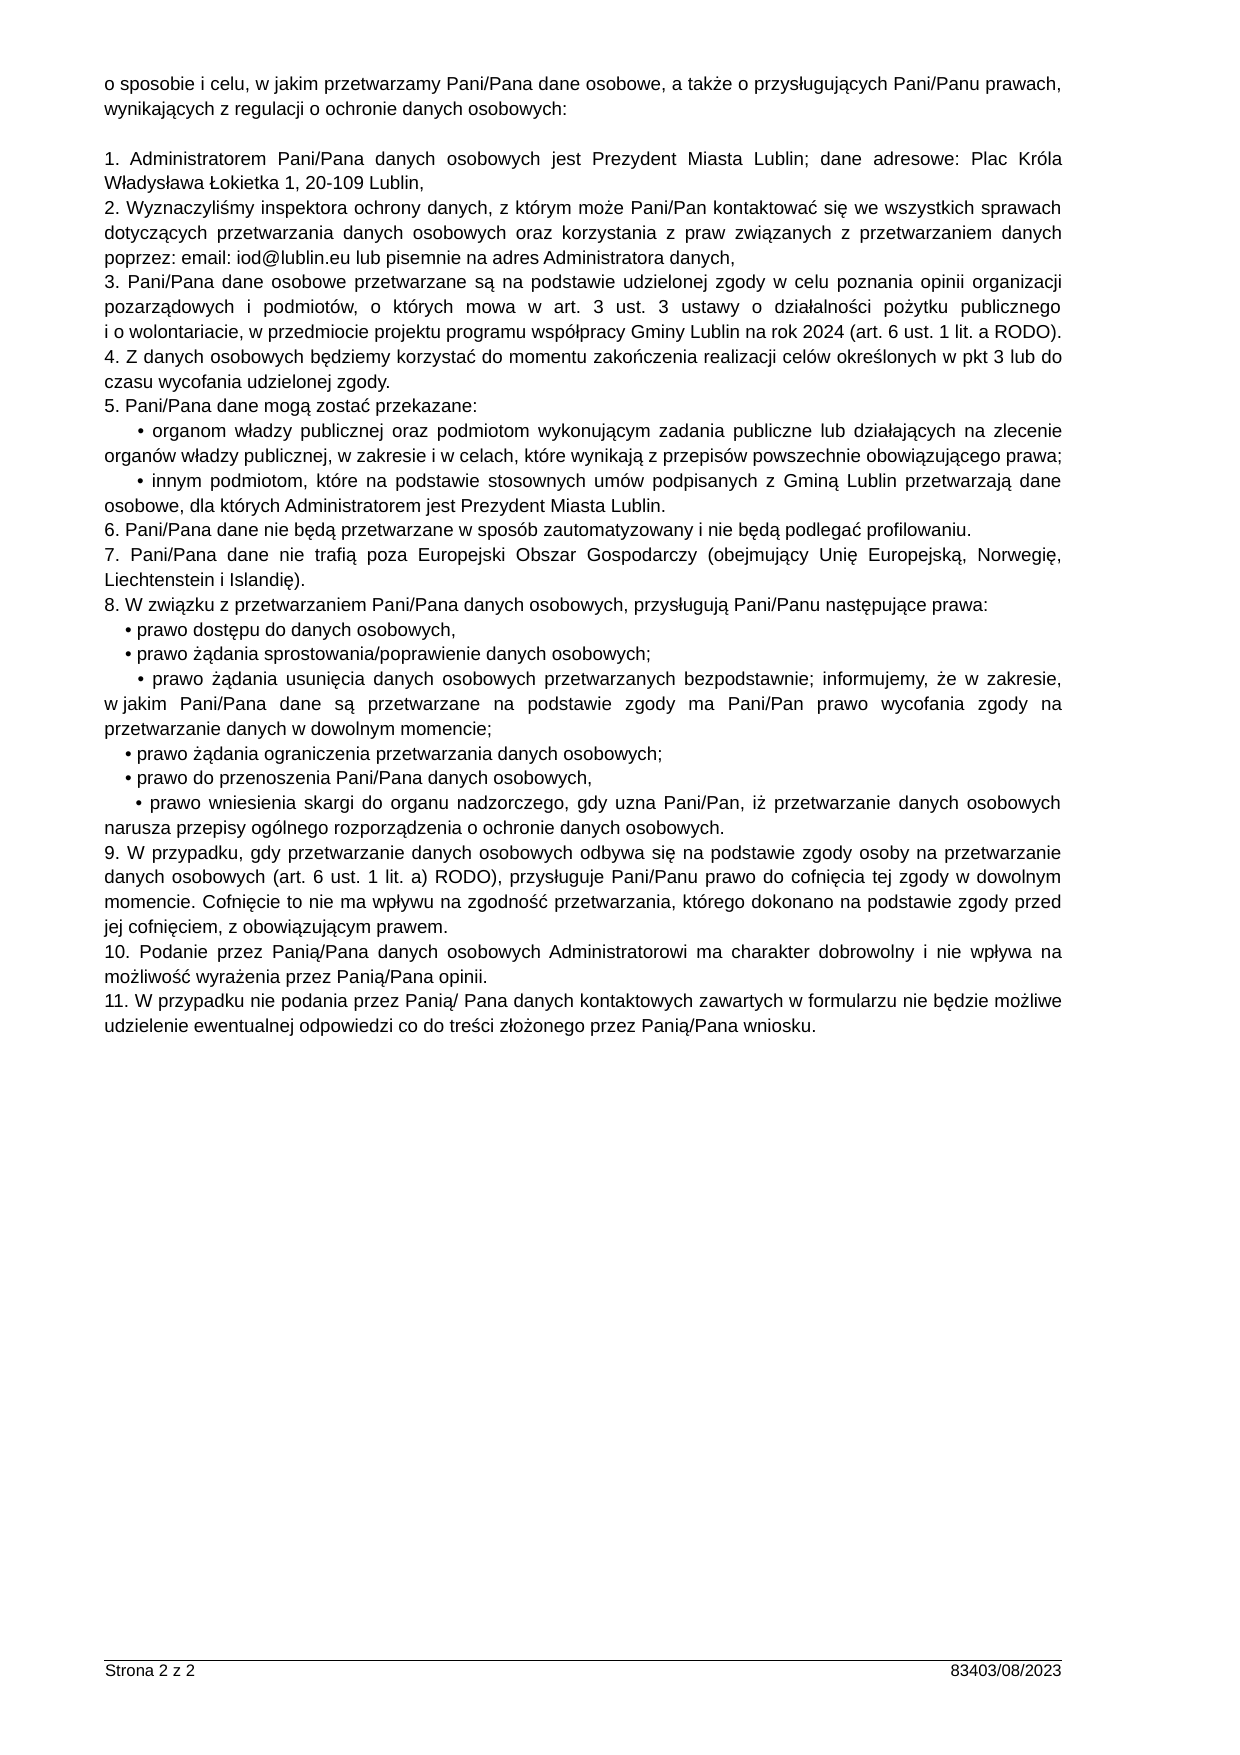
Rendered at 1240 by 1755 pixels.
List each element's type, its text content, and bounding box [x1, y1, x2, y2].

text 4. Z danych osobowych będziemy korzystać do momentu zakończenia realizacji celów określonych w pkt 3 lub do czasu wycofania udzielonej zgody. [104, 346, 1062, 392]
text • prawo wniesienia skargi do organu nadzorczego, gdy uzna Pani/Pan, iż przetwarzanie danych osobowych narusza przepisy ogólnego rozporządzenia o ochronie danych osobowych. [104, 792, 1062, 838]
text 1. Administratorem Pani/Pana danych osobowych jest Prezydent Miasta Lublin; dane adresowe: Plac Króla Władysława Łokietka 1, 20-109 Lublin, [104, 147, 1062, 194]
text 10. Podanie przez Panią/Pana danych osobowych Administratorowi ma charakter dobrowolny i nie wpływa na możliwość wyrażenia przez Panią/Pana opinii. [104, 941, 1062, 987]
text 7. Pani/Pana dane nie trafią poza Europejski Obszar Gospodarczy (obejmujący Unię Europejską, Norwegię, Liechtenstein i Islandię). [104, 544, 1062, 590]
text • prawo żądania ograniczenia przetwarzania danych osobowych; [104, 742, 1062, 764]
text • innym podmiotom, które na podstawie stosownych umów podpisanych z Gminą Lublin przetwarzają dane osobowe, dla których Administratorem jest Prezydent Miasta Lublin. [104, 469, 1062, 516]
text 8. W związku z przetwarzaniem Pani/Pana danych osobowych, przysługują Pani/Panu następujące prawa: [104, 593, 1062, 615]
text 5. Pani/Pana dane mogą zostać przekazane: [104, 395, 1062, 417]
text • prawo żądania usunięcia danych osobowych przetwarzanych bezpodstawnie; informujemy, że w zakresie, w jakim Pani/Pana dane są przetwarzane na podstawie zgody ma Pani/Pan prawo wycofania zgody na przetwarzanie danych w dowolnym momencie; [104, 668, 1062, 739]
text • organom władzy publicznej oraz podmiotom wykonującym zadania publiczne lub działających na zlecenie organów władzy publicznej, w zakresie i w celach, które wynikają z przepisów powszechnie obowiązującego prawa; [104, 420, 1062, 466]
text 2. Wyznaczyliśmy inspektora ochrony danych, z którym może Pani/Pan kontaktować się we wszystkich sprawach dotyczących przetwarzania danych osobowych oraz korzystania z praw związanych z przetwarzaniem danych poprzez: email: iod@lublin.eu lub pisemnie na adres Administratora danych, [104, 197, 1062, 268]
text • prawo żądania sprostowania/poprawienie danych osobowych; [104, 643, 1062, 665]
text 9. W przypadku, gdy przetwarzanie danych osobowych odbywa się na podstawie zgody osoby na przetwarzanie danych osobowych (art. 6 ust. 1 lit. a) RODO), przysługuje Pani/Panu prawo do cofnięcia tej zgody w dowolnym momencie. Cofnięcie to nie ma wpływu na zgodność przetwarzania, którego dokonano na podstawie zgody przed jej cofnięciem, z obowiązującym prawem. [104, 841, 1062, 937]
text 11. W przypadku nie podania przez Panią/ Pana danych kontaktowych zawartych w formularzu nie będzie możliwe udzielenie ewentualnej odpowiedzi co do treści złożonego przez Panią/Pana wniosku. [104, 990, 1062, 1037]
text o sposobie i celu, w jakim przetwarzamy Pani/Pana dane osobowe, a także o przysługujących Pani/Panu prawach, wynikających z regulacji o ochronie danych osobowych: [104, 73, 1062, 119]
text • prawo dostępu do danych osobowych, [104, 618, 1062, 640]
text 6. Pani/Pana dane nie będą przetwarzane w sposób zautomatyzowany i nie będą podlegać profilowaniu. [104, 519, 1062, 541]
text 3. Pani/Pana dane osobowe przetwarzane są na podstawie udzielonej zgody w celu poznania opinii organizacji pozarządowych i podmiotów, o których mowa w art. 3 ust. 3 ustawy o działalności pożytku publicznego i o wolontariacie, w przedmiocie projektu programu współpracy Gminy Lublin na rok 2024 (art. 6 ust. 1 lit. a RODO). [104, 271, 1062, 342]
text • prawo do przenoszenia Pani/Pana danych osobowych, [104, 767, 1062, 789]
